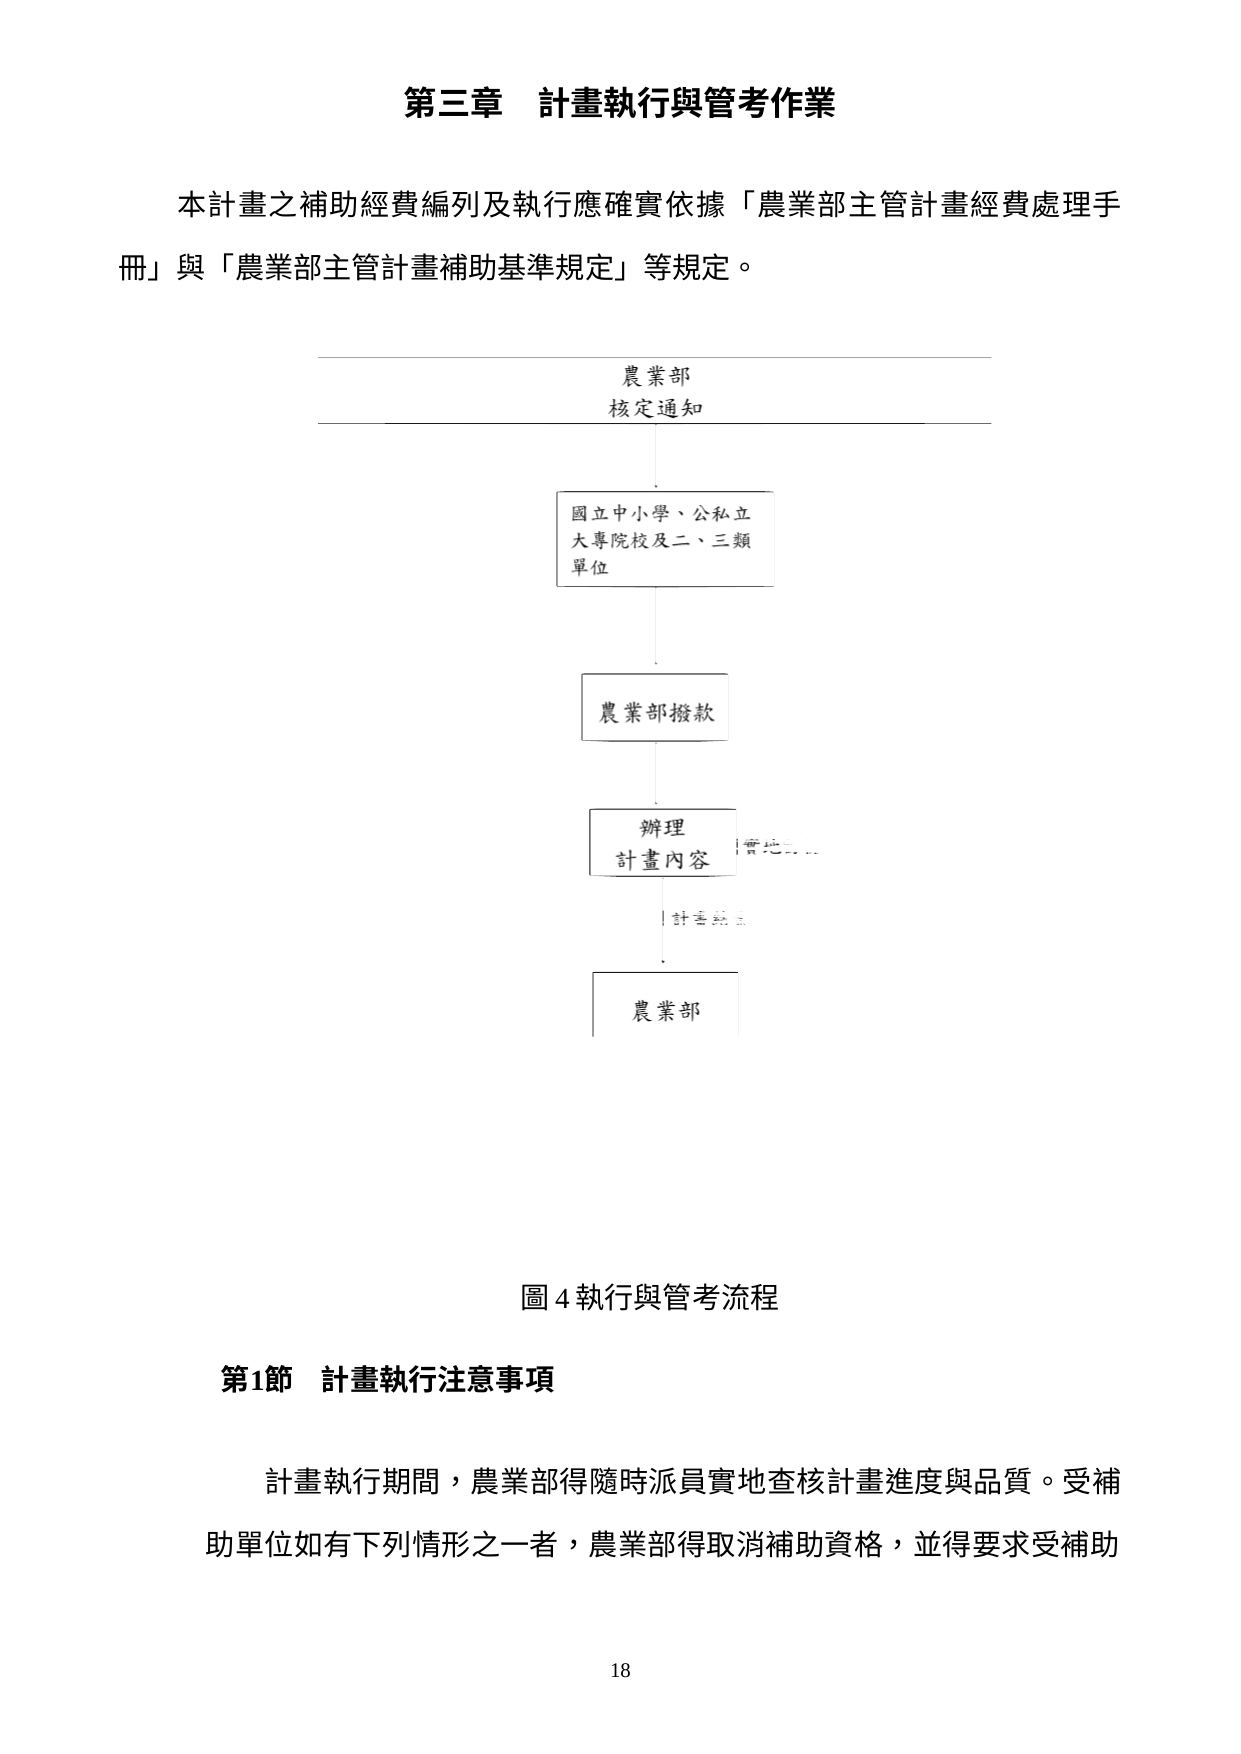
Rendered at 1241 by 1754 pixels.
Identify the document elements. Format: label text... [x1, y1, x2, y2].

list 計畫執行注意事項 [221, 1336, 1122, 1399]
subtitle 第三章 計畫執行與管考作業 [118, 59, 1122, 122]
text 本計畫之補助經費編列及執行應確實依據「農業部主管計畫經費處理手冊」與「農業部主管計畫補助基準規定」等規定。 [118, 161, 1122, 286]
text 圖4執行與管考流程 [118, 1254, 1122, 1316]
text 計畫執行期間，農業部得隨時派員實地查核計畫進度與品質。受補助單位如有下列情形之一者，農業部得取消補助資格，並得要求受補助 [206, 1438, 1122, 1563]
